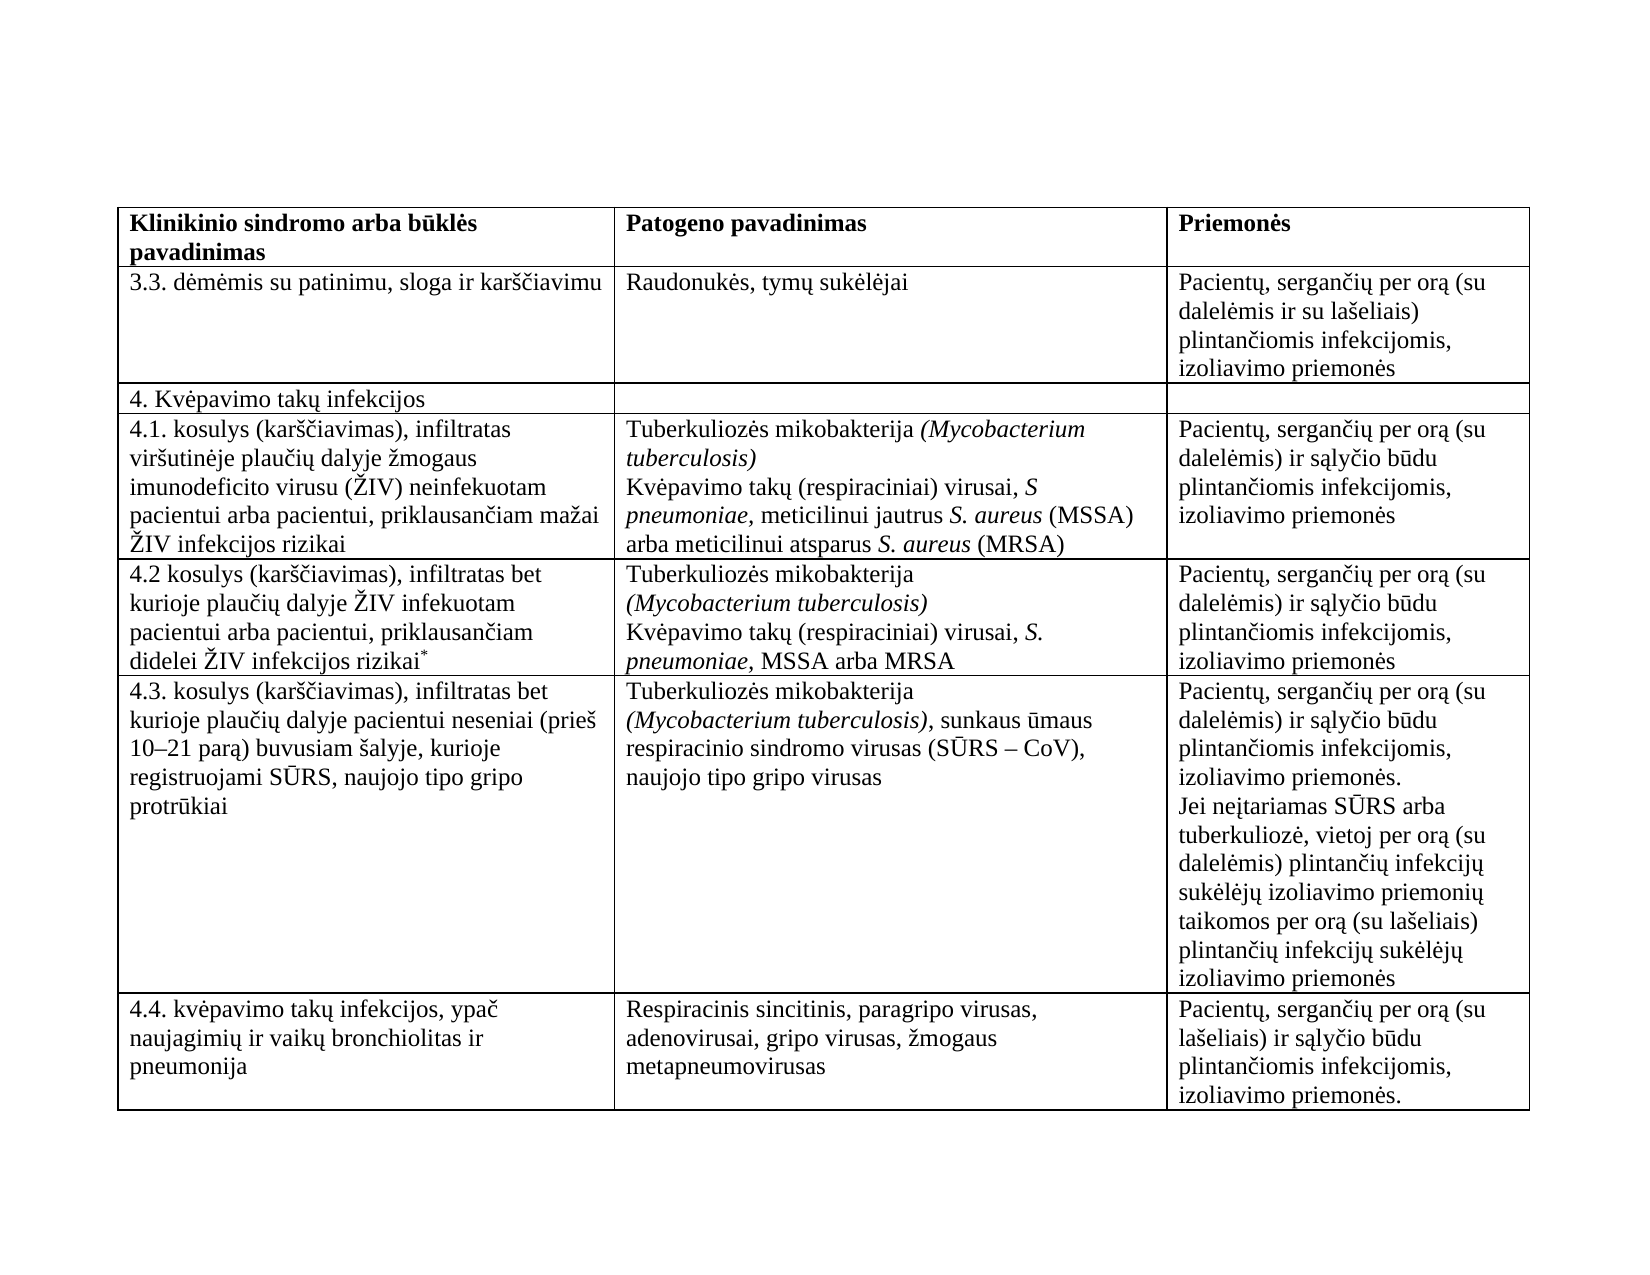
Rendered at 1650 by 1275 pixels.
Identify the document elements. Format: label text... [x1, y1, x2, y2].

table_cell 4.4. kvėpavimo takų infekcijos, ypač naujagimių ir vaikų bronchiolitas ir pneumonija [119, 994, 614, 1109]
table_cell Tuberkuliozės mikobakterija (Mycobacterium tuberculosis) Kvėpavimo takų (respiraciniai) virusai, S pneumoniae, meticilinui jautrus S. aureus (MSSA) arba meticilinui atsparus S. aureus (MRSA) [615, 414, 1166, 558]
table_header Klinikinio sindromo arba būklės pavadinimas [119, 208, 614, 266]
table_header Patogeno pavadinimas [615, 208, 1166, 266]
table_cell 4. Kvėpavimo takų infekcijos [119, 384, 614, 413]
table_cell Pacientų, sergančių per orą (su dalelėmis) ir sąlyčio būdu plintančiomis infekcijomis, izoliavimo priemonės [1168, 560, 1529, 674]
table_cell Pacientų, sergančių per orą (su dalelėmis) ir sąlyčio būdu plintančiomis infekcijomis, izoliavimo priemonės. Jei neįtariamas SŪRS arba tuberkuliozė, vietoj per orą (su dalelėmis) plintančių infekcijų sukėlėjų izoliavimo priemonių taikomos per orą (su lašeliais) plintančių infekcijų sukėlėjų izoliavimo priemonės [1168, 676, 1529, 992]
table_cell 4.3. kosulys (karščiavimas), infiltratas bet kurioje plaučių dalyje pacientui neseniai (prieš 10–21 parą) buvusiam šalyje, kurioje registruojami SŪRS, naujojo tipo gripo protrūkiai [119, 676, 614, 992]
table_cell Tuberkuliozės mikobakterija (Mycobacterium tuberculosis), sunkaus ūmaus respiracinio sindromo virusas (SŪRS – CoV), naujojo tipo gripo virusas [615, 676, 1166, 992]
table_cell Pacientų, sergančių per orą (su lašeliais) ir sąlyčio būdu plintančiomis infekcijomis, izoliavimo priemonės. [1168, 994, 1529, 1109]
table_cell Tuberkuliozės mikobakterija (Mycobacterium tuberculosis) Kvėpavimo takų (respiraciniai) virusai, S. pneumoniae, MSSA arba MRSA [615, 560, 1166, 674]
table_cell Pacientų, sergančių per orą (su dalelėmis ir su lašeliais) plintančiomis infekcijomis, izoliavimo priemonės [1168, 267, 1529, 382]
table_cell Respiracinis sincitinis, paragripo virusas, adenovirusai, gripo virusas, žmogaus metapneumovirusas [615, 994, 1166, 1109]
table_cell [1168, 384, 1529, 413]
table_cell 4.1. kosulys (karščiavimas), infiltratas viršutinėje plaučių dalyje žmogaus imunodeficito virusu (ŽIV) neinfekuotam pacientui arba pacientui, priklausančiam mažai ŽIV infekcijos rizikai [119, 414, 614, 558]
table_cell Raudonukės, tymų sukėlėjai [615, 267, 1166, 382]
table_header Priemonės [1168, 208, 1529, 266]
table_cell [615, 384, 1166, 413]
table_cell 3.3. dėmėmis su patinimu, sloga ir karščiavimu [119, 267, 614, 382]
table_cell 4.2 kosulys (karščiavimas), infiltratas bet kurioje plaučių dalyje ŽIV infekuotam pacientui arba pacientui, priklausančiam didelei ŽIV infekcijos rizikai* [119, 560, 614, 674]
table_cell Pacientų, sergančių per orą (su dalelėmis) ir sąlyčio būdu plintančiomis infekcijomis, izoliavimo priemonės [1168, 414, 1529, 558]
